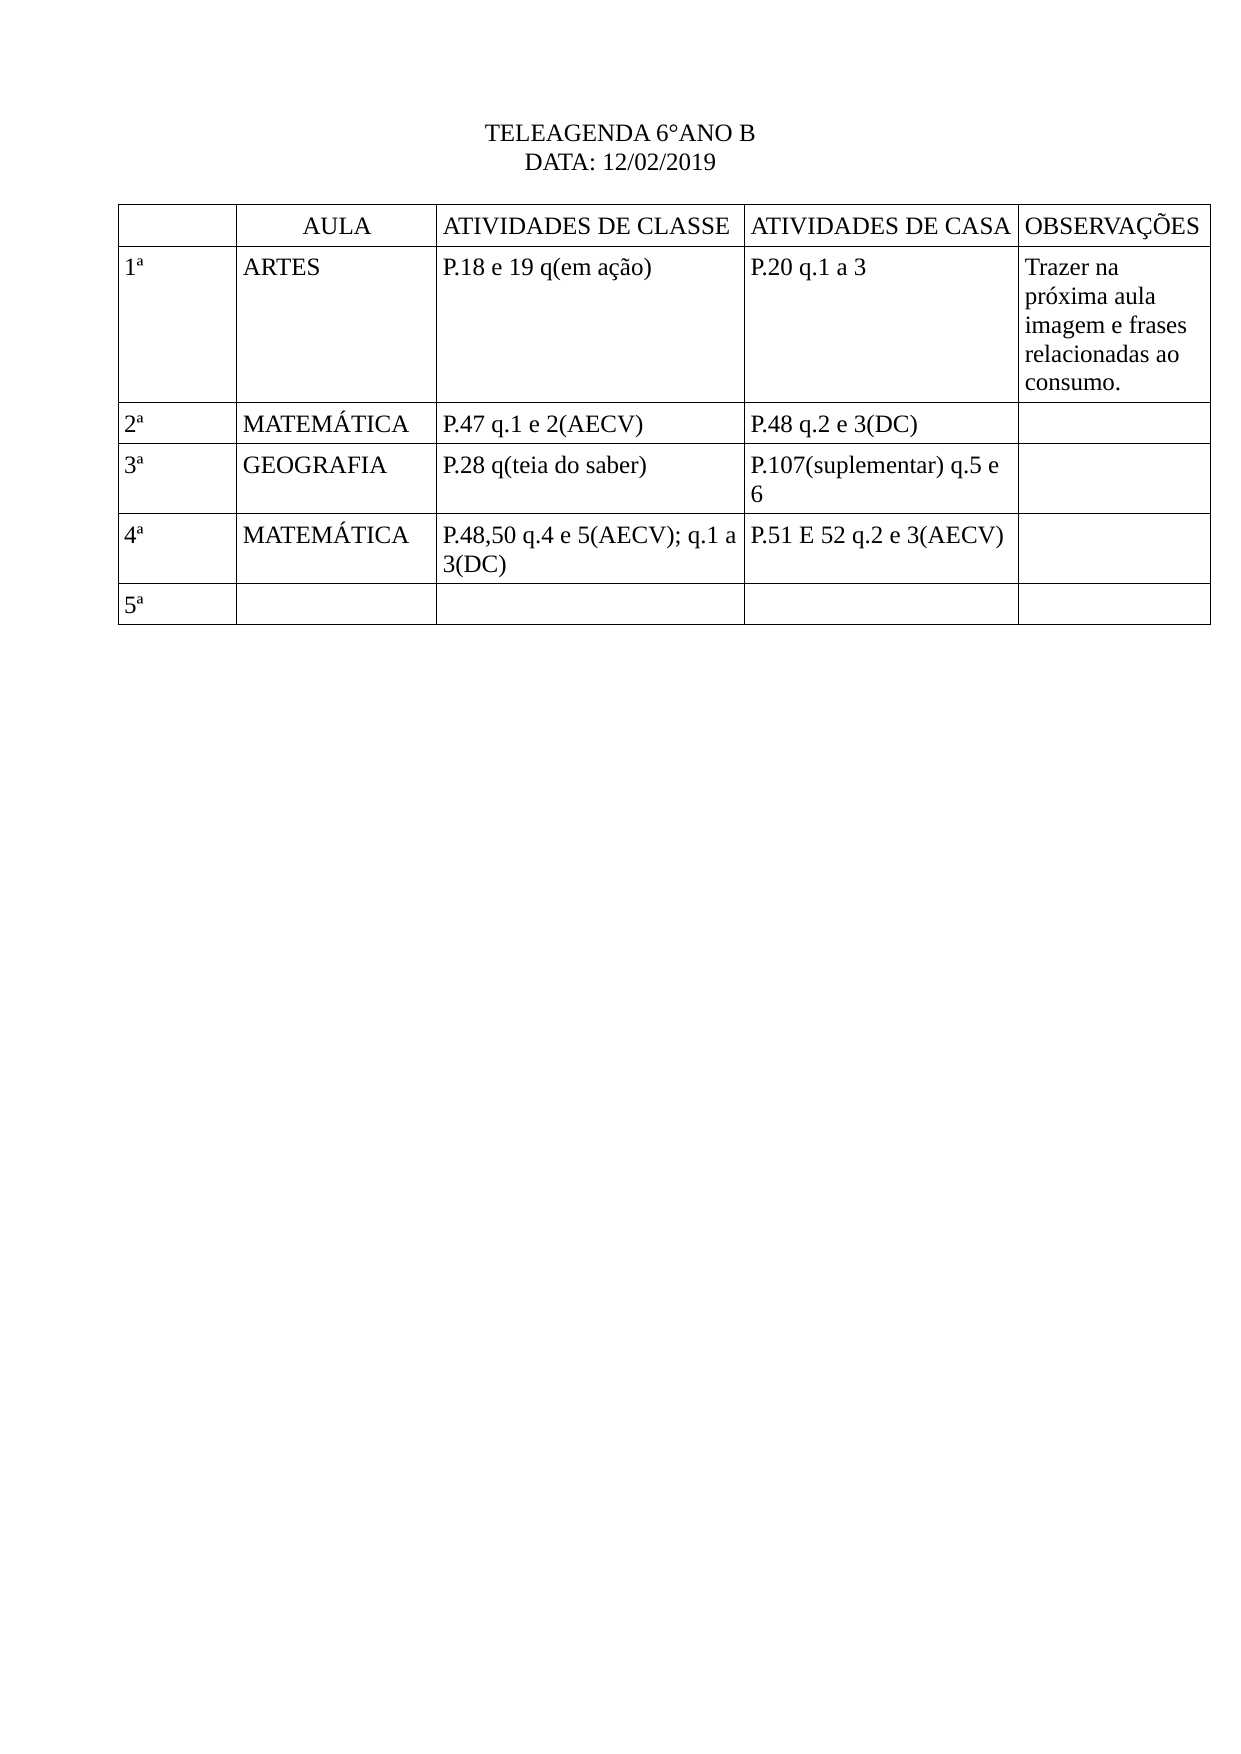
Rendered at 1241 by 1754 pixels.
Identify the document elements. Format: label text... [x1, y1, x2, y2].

table_cell [1019, 514, 1210, 583]
table_header ATIVIDADES DE CASA [745, 205, 1018, 246]
table_cell 2ª [119, 403, 236, 443]
table_cell P.48 q.2 e 3(DC) [745, 403, 1018, 443]
table_cell P.28 q(teia do saber) [437, 444, 744, 513]
text TELEAGENDA 6°ANO B [118, 118, 1122, 147]
table_cell MATEMÁTICA [237, 403, 436, 443]
table_cell [1019, 584, 1210, 624]
table_cell [437, 584, 744, 624]
text DATA: 12/02/2019 [118, 147, 1122, 176]
table_cell P.107(suplementar) q.5 e 6 [745, 444, 1018, 513]
table_cell ARTES [237, 247, 436, 402]
table_cell Trazer na próxima aula imagem e frases relacionadas ao consumo. [1019, 247, 1210, 402]
table_header OBSERVAÇÕES [1019, 205, 1210, 246]
table_cell [237, 584, 436, 624]
table_cell 5ª [119, 584, 236, 624]
table_cell P.51 E 52 q.2 e 3(AECV) [745, 514, 1018, 583]
table_header [119, 205, 236, 246]
table_header AULA [237, 205, 436, 246]
table_cell P.20 q.1 a 3 [745, 247, 1018, 402]
table_cell P.18 e 19 q(em ação) [437, 247, 744, 402]
table_cell [1019, 444, 1210, 513]
table_cell 4ª [119, 514, 236, 583]
table_cell MATEMÁTICA [237, 514, 436, 583]
table_cell 3ª [119, 444, 236, 513]
table_cell [1019, 403, 1210, 443]
table_header ATIVIDADES DE CLASSE [437, 205, 744, 246]
table_cell GEOGRAFIA [237, 444, 436, 513]
table_cell 1ª [119, 247, 236, 402]
table_cell P.47 q.1 e 2(AECV) [437, 403, 744, 443]
table_cell [745, 584, 1018, 624]
table_cell P.48,50 q.4 e 5(AECV); q.1 a 3(DC) [437, 514, 744, 583]
